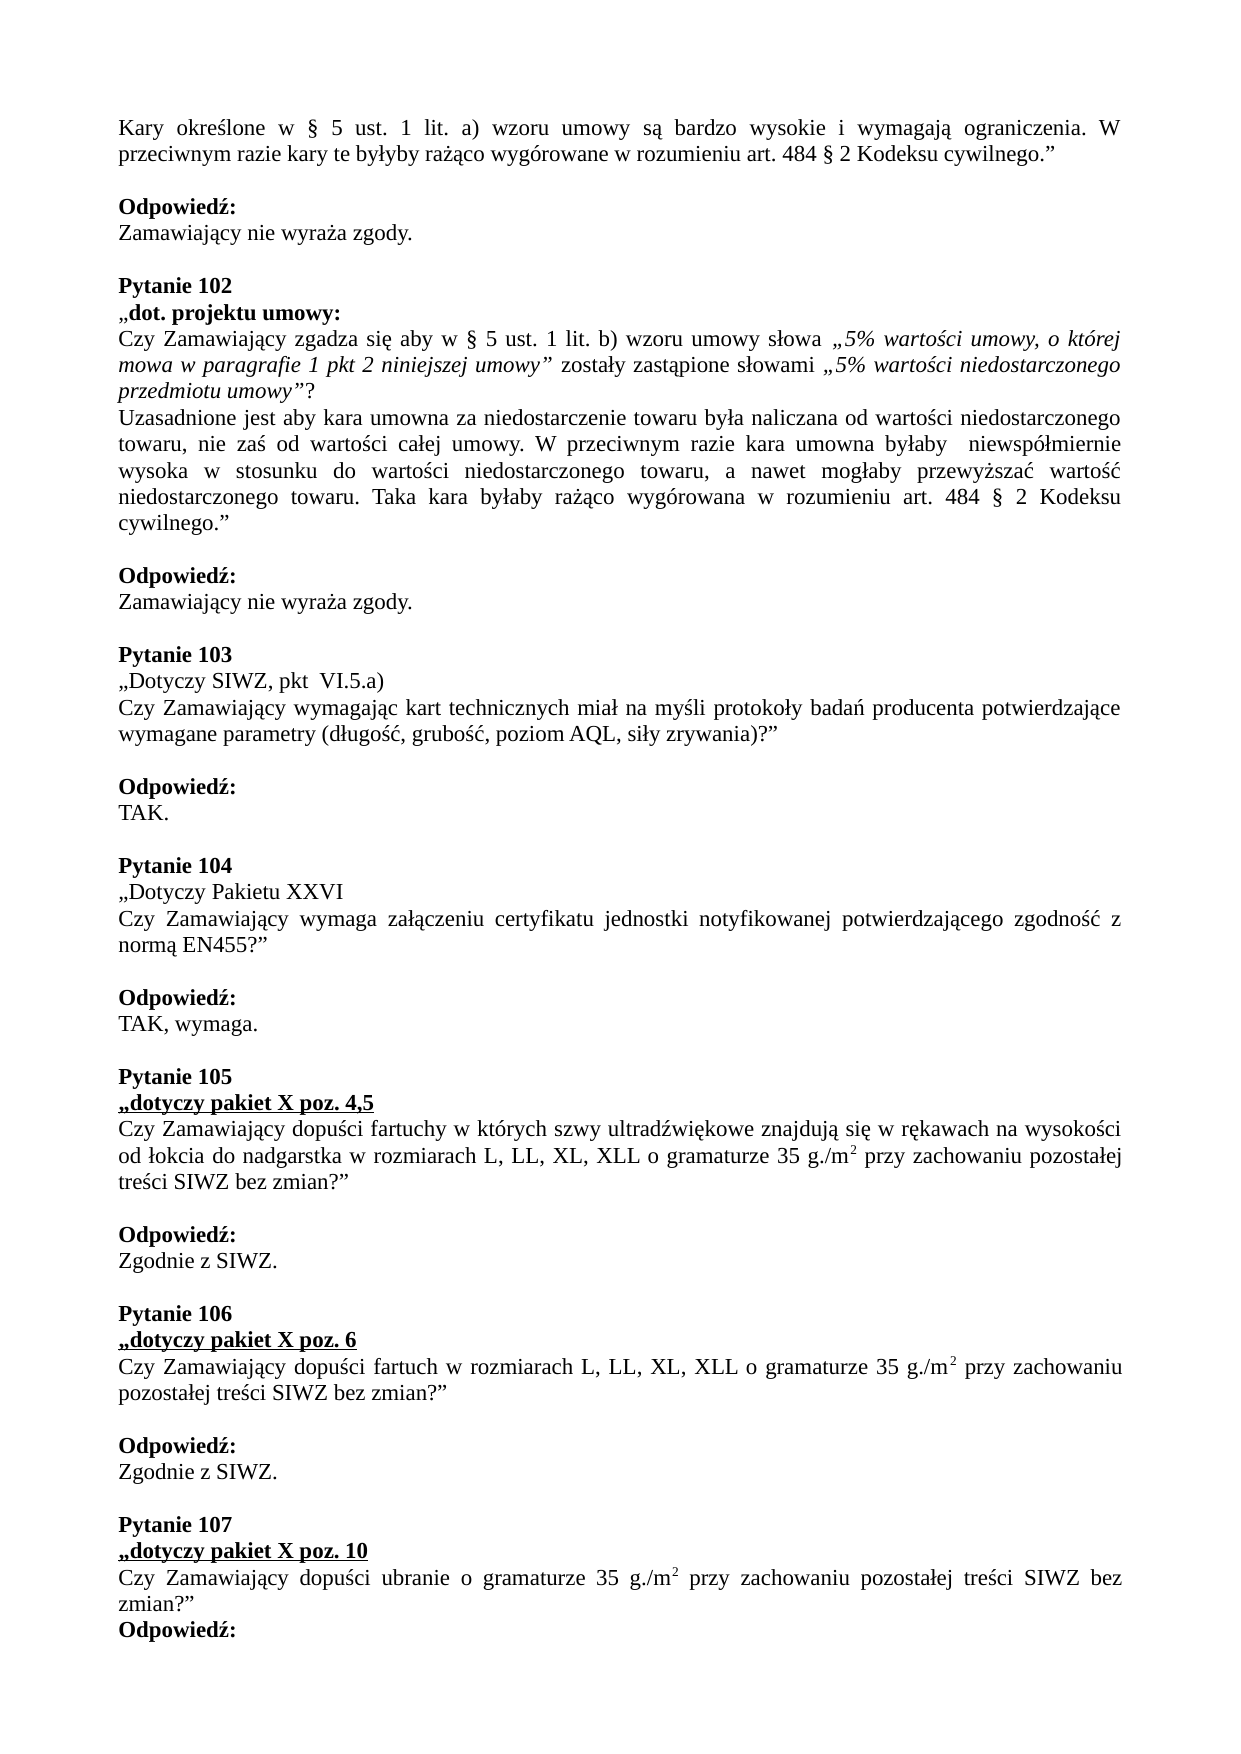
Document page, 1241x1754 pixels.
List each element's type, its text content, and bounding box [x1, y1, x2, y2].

text Odpowiedź: [118, 773, 1123, 799]
text „dotyczy pakiet X poz. 6 [118, 1326, 1123, 1353]
text Odpowiedź: [118, 1616, 1123, 1643]
text Pytanie 107 [118, 1511, 1123, 1537]
text TAK, wymaga. [118, 1010, 1123, 1036]
text Czy Zamawiający wymagając kart technicznych miał na myśli protokoły badań producenta potwierdzające wymagane parametry (długość, grubość, poziom AQL, siły zrywania)?” [118, 694, 1123, 747]
text Zgodnie z SIWZ. [118, 1458, 1123, 1484]
text Czy Zamawiający dopuści fartuchy w których szwy ultradźwiękowe znajdują się w rękawach na wysokości od łokcia do nadgarstka w rozmiarach L, LL, XL, XLL o gramaturze 35 g./m2 przy zachowaniu pozostałej treści SIWZ bez zmian?” [118, 1116, 1123, 1194]
text Uzasadnione jest aby kara umowna za niedostarczenie towaru była naliczana od wartości niedostarczonego towaru, nie zaś od wartości całej umowy. W przeciwnym razie kara umowna byłaby niewspółmiernie wysoka w stosunku do wartości niedostarczonego towaru, a nawet mogłaby przewyższać wartość niedostarczonego towaru. Taka kara byłaby rażąco wygórowana w rozumieniu art. 484 § 2 Kodeksu cywilnego.” [118, 404, 1123, 536]
text Pytanie 103 [118, 641, 1123, 667]
text Czy Zamawiający wymaga załączeniu certyfikatu jednostki notyfikowanej potwierdzającego zgodność z normą EN455?” [118, 905, 1123, 957]
text Czy Zamawiający dopuści ubranie o gramaturze 35 g./m2 przy zachowaniu pozostałej treści SIWZ bez zmian?” [118, 1563, 1123, 1616]
text Czy Zamawiający dopuści fartuch w rozmiarach L, LL, XL, XLL o gramaturze 35 g./m2 przy zachowaniu pozostałej treści SIWZ bez zmian?” [118, 1353, 1123, 1405]
text Kary określone w § 5 ust. 1 lit. a) wzoru umowy są bardzo wysokie i wymagają ograniczenia. W przeciwnym razie kary te byłyby rażąco wygórowane w rozumieniu art. 484 § 2 Kodeksu cywilnego.” [118, 114, 1123, 167]
text Odpowiedź: [118, 984, 1123, 1010]
text Czy Zamawiający zgadza się aby w § 5 ust. 1 lit. b) wzoru umowy słowa „5% wartości umowy, o której mowa w paragrafie 1 pkt 2 niniejszej umowy” zostały zastąpione słowami „5% wartości niedostarczonego przedmiotu umowy”? [118, 325, 1123, 404]
text Odpowiedź: [118, 193, 1123, 219]
text Zamawiający nie wyraża zgody. [118, 219, 1123, 246]
text Pytanie 104 [118, 852, 1123, 878]
text „Dotyczy Pakietu XXVI [118, 878, 1123, 905]
text Odpowiedź: [118, 1432, 1123, 1458]
text Pytanie 106 [118, 1300, 1123, 1326]
text „dotyczy pakiet X poz. 4,5 [118, 1089, 1123, 1116]
text Odpowiedź: [118, 1221, 1123, 1247]
text „dot. projektu umowy: [118, 298, 1123, 325]
text Odpowiedź: [118, 562, 1123, 588]
text Pytanie 102 [118, 272, 1123, 298]
text TAK. [118, 799, 1123, 826]
text „dotyczy pakiet X poz. 10 [118, 1537, 1123, 1563]
text Zamawiający nie wyraża zgody. [118, 588, 1123, 615]
text Pytanie 105 [118, 1063, 1123, 1089]
text „Dotyczy SIWZ, pkt VI.5.a) [118, 667, 1123, 694]
text Zgodnie z SIWZ. [118, 1247, 1123, 1274]
